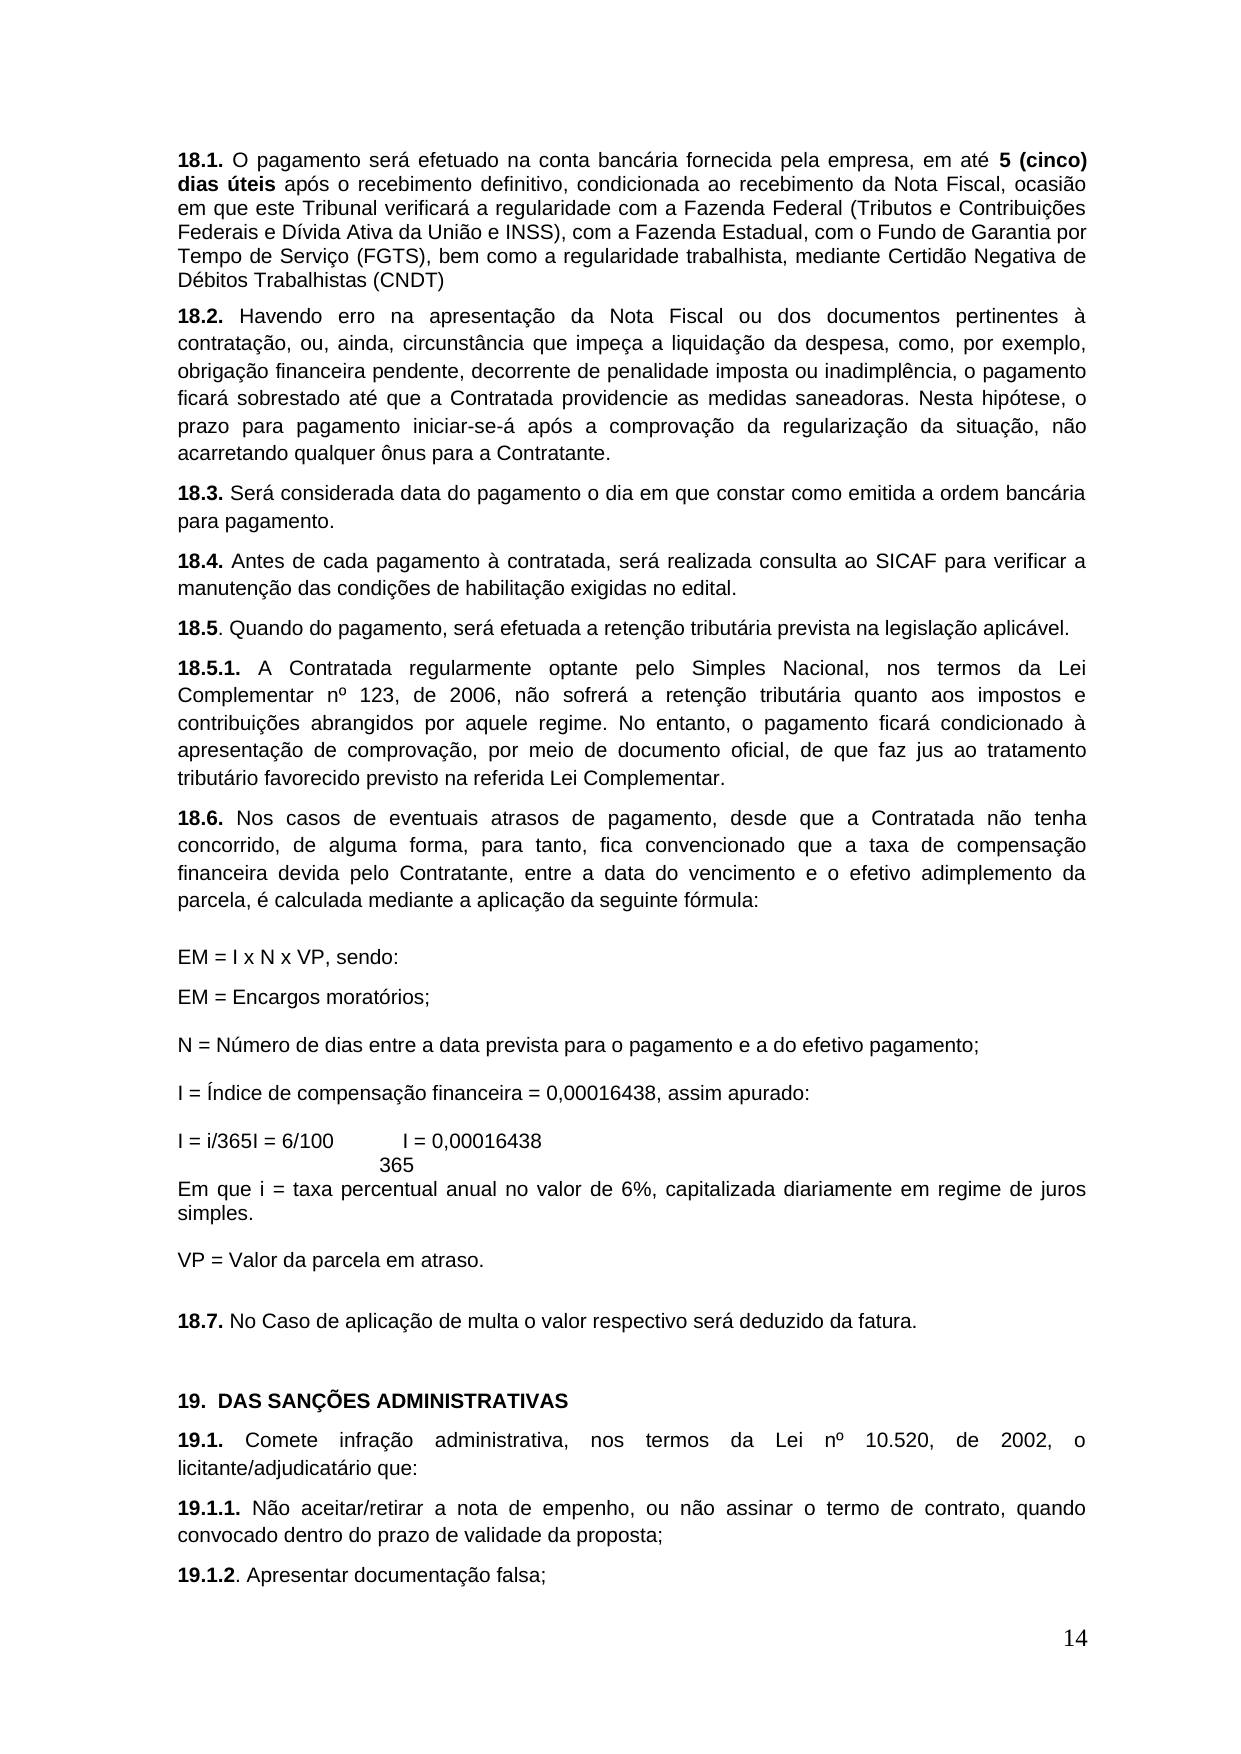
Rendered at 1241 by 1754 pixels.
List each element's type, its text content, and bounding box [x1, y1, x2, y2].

text 18.6. Nos casos de eventuais atrasos de pagamento, desde que a Contratada não tenha concorrido, de alguma forma, para tanto, fica convencionado que a taxa de compensação financeira devida pelo Contratante, entre a data do vencimento e o efetivo adimplemento da parcela, é calculada mediante a aplicação da seguinte fórmula: [177, 806, 1087, 912]
text EM = Encargos moratórios; [177, 985, 1087, 1009]
text 19.1.2. Apresentar documentação falsa; [177, 1563, 1087, 1587]
text I = Índice de compensação financeira = 0,00016438, assim apurado: [177, 1081, 1087, 1104]
text 18.2. Havendo erro na apresentação da Nota Fiscal ou dos documentos pertinentes à contratação, ou, ainda, circunstância que impeça a liquidação da despesa, como, por exemplo, obrigação financeira pendente, decorrente de penalidade imposta ou inadimplência, o pagamento ficará sobrestado até que a Contratada providencie as medidas saneadoras. Nesta hipótese, o prazo para pagamento iniciar-se-á após a comprovação da regularização da situação, não acarretando qualquer ônus para a Contratante. [177, 304, 1087, 465]
text 19.1. Comete infração administrativa, nos termos da Lei nº 10.520, de 2002, o licitante/adjudicatário que: [177, 1428, 1087, 1480]
text 19.1.1. Não aceitar/retirar a nota de empenho, ou não assinar o termo de contrato, quando convocado dentro do prazo de validade da proposta; [177, 1496, 1087, 1547]
text EM = I x N x VP, sendo: [177, 945, 1087, 969]
text 18.3. Será considerada data do pagamento o dia em que constar como emitida a ordem bancária para pagamento. [177, 481, 1087, 533]
text 18.7. No Caso de aplicação de multa o valor respectivo será deduzido da fatura. [177, 1309, 1087, 1333]
text 19. DAS SANÇÕES ADMINISTRATIVAS [177, 1388, 1087, 1412]
text VP = Valor da parcela em atraso. [177, 1248, 1087, 1272]
text 365 [177, 1152, 1087, 1176]
text Em que i = taxa percentual anual no valor de 6%, capitalizada diariamente em regime de juros simples. [177, 1176, 1087, 1224]
text N = Número de dias entre a data prevista para o pagamento e a do efetivo pagamento; [177, 1033, 1087, 1057]
text 18.5.1. A Contratada regularmente optante pelo Simples Nacional, nos termos da Lei Complementar nº 123, de 2006, não sofrerá a retenção tributária quanto aos impostos e contribuições abrangidos por aquele regime. No entanto, o pagamento ficará condicionado à apresentação de comprovação, por meio de documento oficial, de que faz jus ao tratamento tributário favorecido previsto na referida Lei Complementar. [177, 656, 1087, 790]
text 18.5. Quando do pagamento, será efetuada a retenção tributária prevista na legislação aplicável. [177, 616, 1087, 640]
text I = i/365 I = 6/100 I = 0,00016438 [177, 1128, 1087, 1152]
text 18.4. Antes de cada pagamento à contratada, será realizada consulta ao SICAF para verificar a manutenção das condições de habilitação exigidas no edital. [177, 548, 1087, 600]
text 18.1. O pagamento será efetuado na conta bancária fornecida pela empresa, em até 5 (cinco) dias úteis após o recebimento definitivo, condicionada ao recebimento da Nota Fiscal, ocasião em que este Tribunal verificará a regularidade com a Fazenda Federal (Tributos e Contribuições Federais e Dívida Ativa da União e INSS), com a Fazenda Estadual, com o Fundo de Garantia por Tempo de Serviço (FGTS), bem como a regularidade trabalhista, mediante Certidão Negativa de Débitos Trabalhistas (CNDT) [177, 148, 1087, 291]
